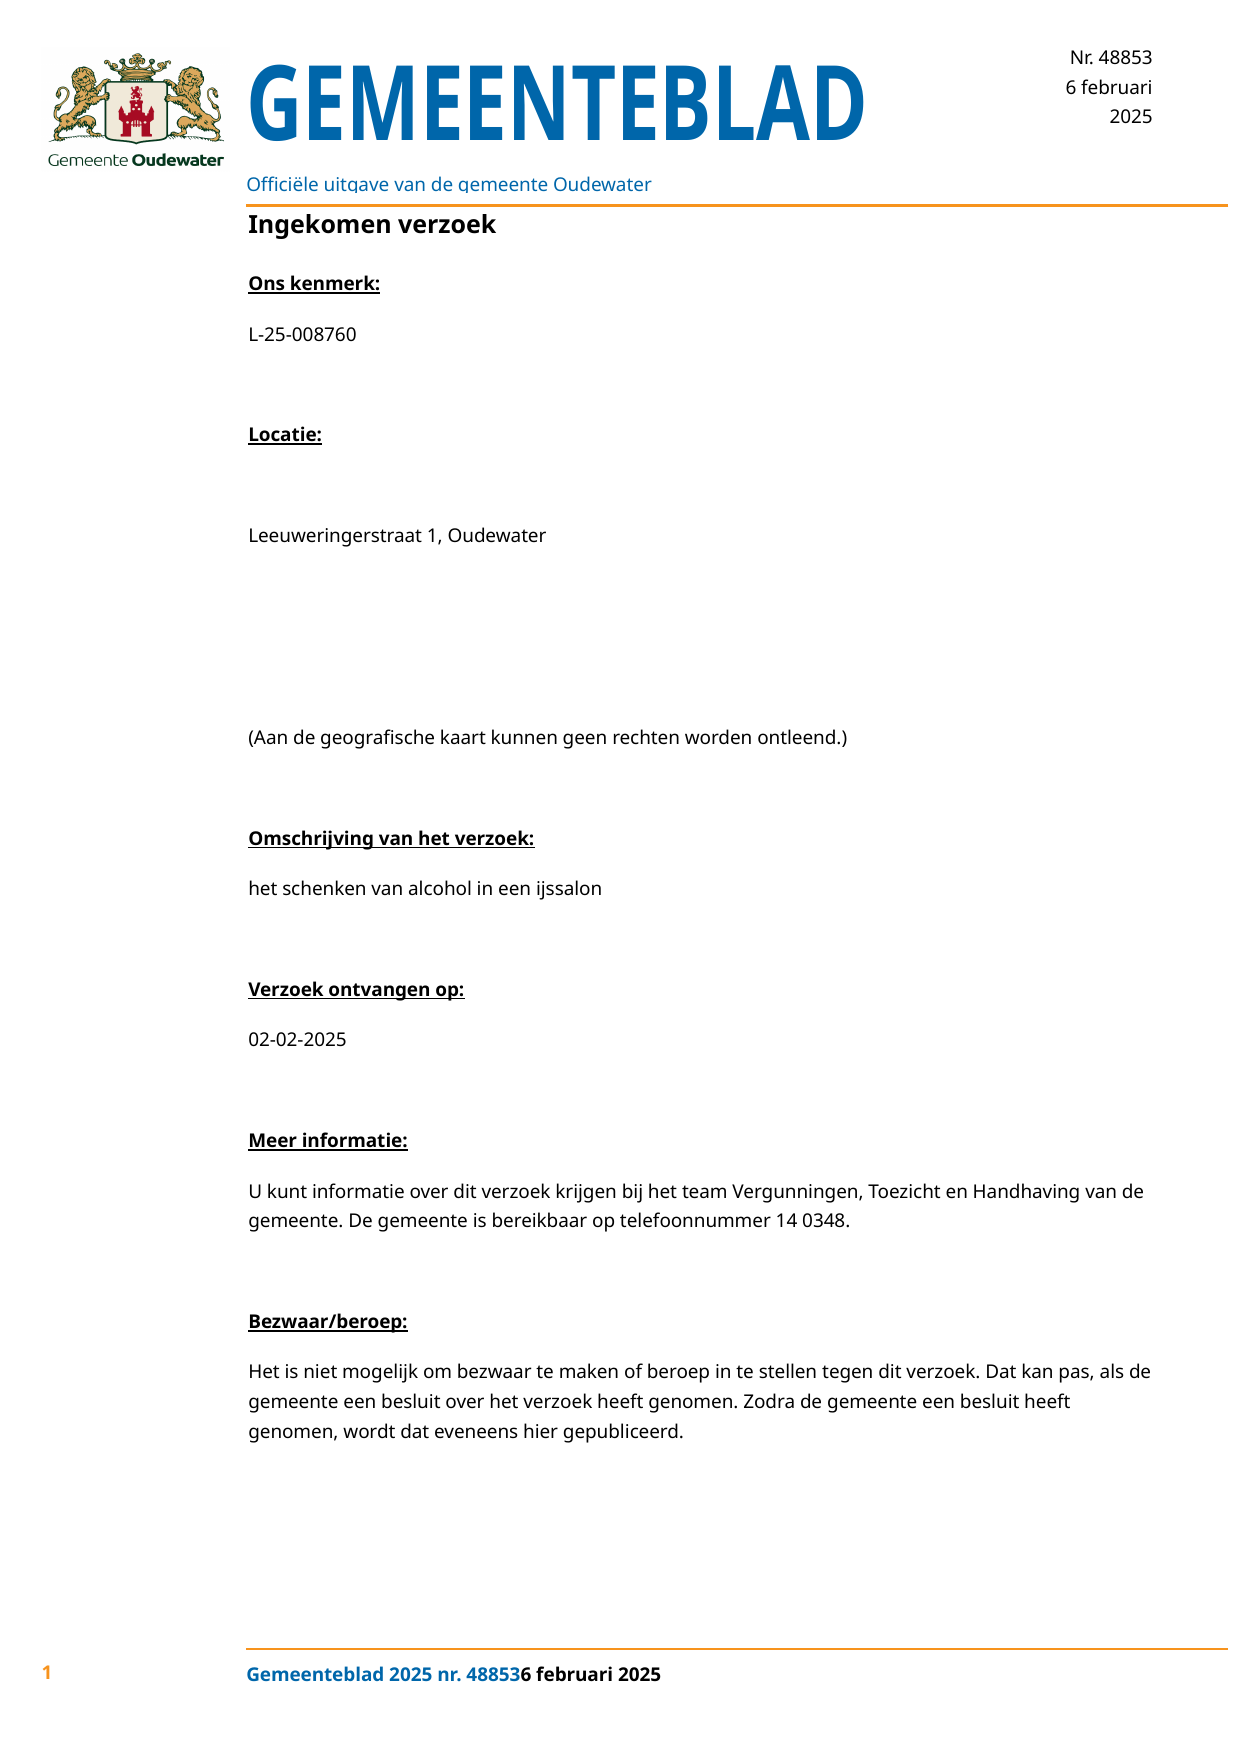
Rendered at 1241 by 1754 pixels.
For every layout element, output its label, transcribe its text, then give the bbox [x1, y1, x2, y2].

text Ons kenmerk: [248, 270, 1152, 296]
text Bezwaar/beroep: [248, 1308, 1152, 1334]
text Meer informatie: [248, 1127, 1152, 1153]
text (Aan de geografische kaart kunnen geen rechten worden ontleend.) [248, 724, 1152, 750]
text Ingekomen verzoek [248, 207, 1152, 241]
text L-25-008760 [248, 321, 1152, 346]
text Het is niet mogelijk om bezwaar te maken of beroep in te stellen tegen dit verzoek. Dat kan pas, als de gemeente een besluit over het verzoek heeft genomen. Zodra de gemeente een besluit heeft genomen, wordt dat eveneens hier gepubliceerd. [248, 1359, 1152, 1443]
text Leeuweringerstraat 1, Oudewater [248, 522, 1152, 548]
text Verzoek ontvangen op: [248, 976, 1152, 1002]
text Locatie: [248, 422, 1152, 447]
text 02-02-2025 [248, 1027, 1152, 1052]
text U kunt informatie over dit verzoek krijgen bij het team Vergunningen, Toezicht en Handhaving van de gemeente. De gemeente is bereikbaar op telefoonnummer 14 0348. [248, 1178, 1152, 1233]
picture [41, 47, 231, 172]
text het schenken van alcohol in een ijssalon [248, 875, 1152, 901]
text Omschrijving van het verzoek: [248, 825, 1152, 851]
